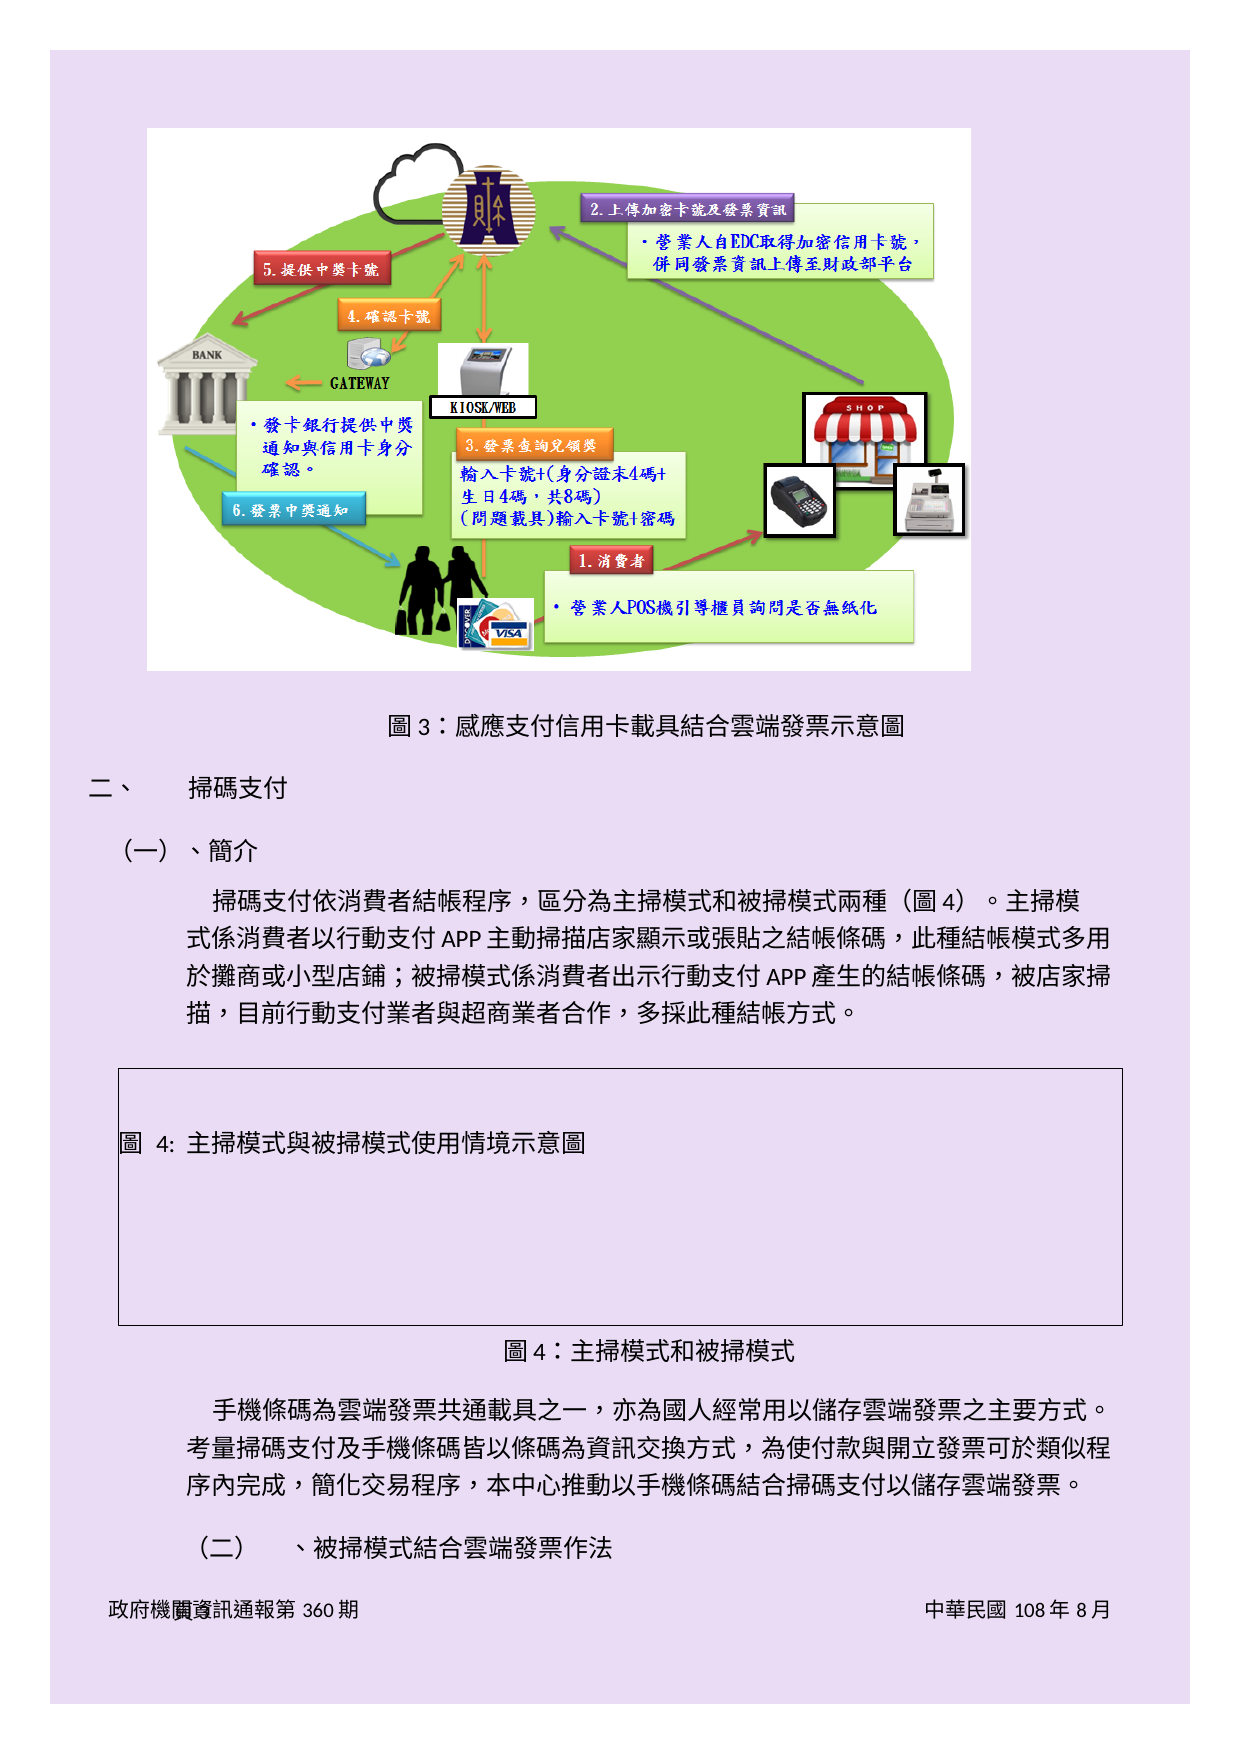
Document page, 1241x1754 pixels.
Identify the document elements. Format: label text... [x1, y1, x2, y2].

list 、被掃模式結合雲端發票作法 [184, 1527, 1152, 1565]
text 手機條碼為雲端發票共通載具之一，亦為國人經常用以儲存雲端發票之主要方式。 [89, 1390, 1152, 1427]
text （一）、簡介 [89, 831, 1152, 868]
text 序內完成，簡化交易程序，本中心推動以手機條碼結合掃碼支付以儲存雲端發票。 [89, 1465, 1152, 1502]
text 圖3：感應支付信用卡載具結合雲端發票示意圖 [89, 706, 1152, 743]
text 描，目前行動支付業者與超商業者合作，多採此種結帳方式。 [89, 993, 1152, 1031]
text 掃碼支付依消費者結帳程序，區分為主掃模式和被掃模式兩種（圖4）。主掃模 [89, 881, 1152, 918]
text 圖4：主掃模式和被掃模式 [89, 1331, 1152, 1368]
list 掃碼支付 [89, 768, 1152, 806]
text 考量掃碼支付及手機條碼皆以條碼為資訊交換方式，為使付款與開立發票可於類似程 [89, 1427, 1152, 1465]
text 於攤商或小型店鋪；被掃模式係消費者出示行動支付APP產生的結帳條碼，被店家掃 [89, 956, 1152, 993]
text 式係消費者以行動支付APP主動掃描店家顯示或張貼之結帳條碼，此種結帳模式多用 [89, 918, 1152, 956]
picture [400, 128, 972, 671]
